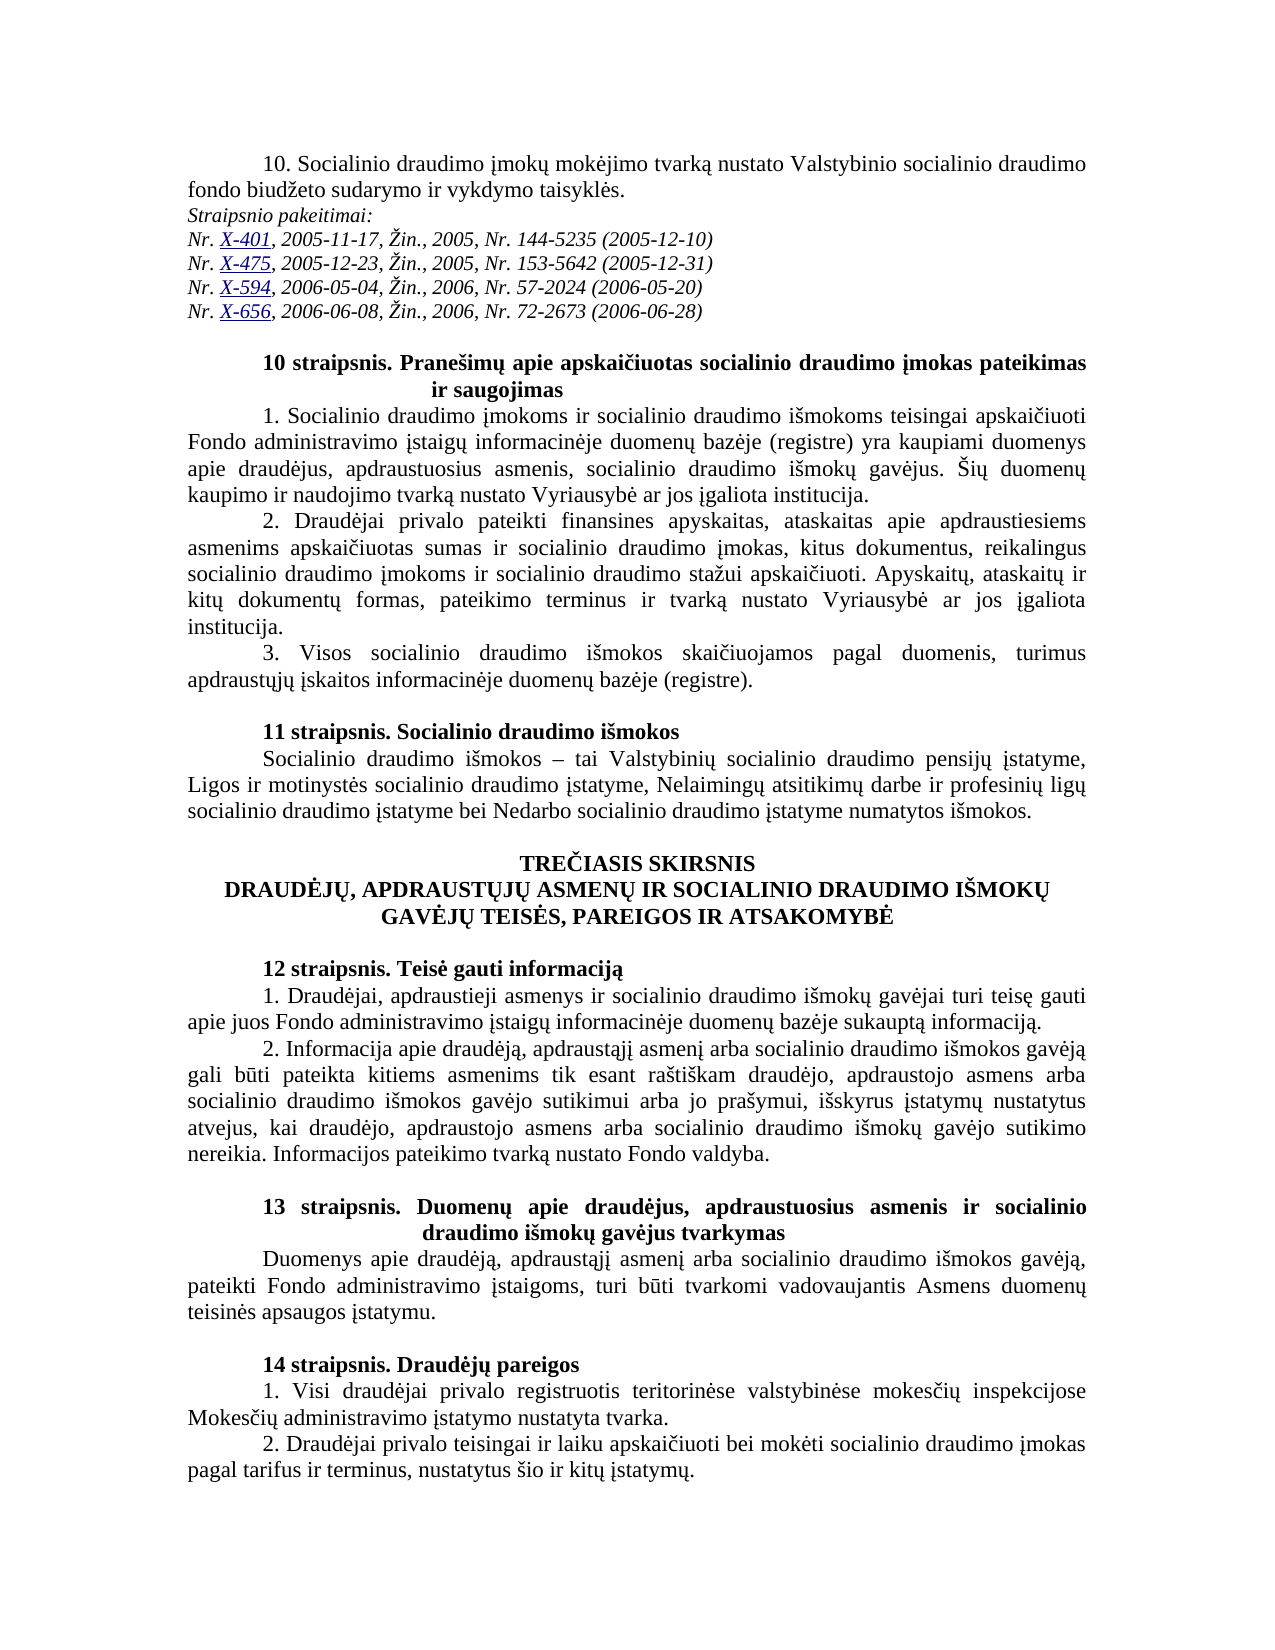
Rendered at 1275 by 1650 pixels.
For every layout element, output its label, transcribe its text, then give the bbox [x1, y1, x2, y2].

text 2. Informacija apie draudėją, apdraustąjį asmenį arba socialinio draudimo išmokos gavėją gali būti pateikta kitiems asmenims tik esant raštiškam draudėjo, apdraustojo asmens arba socialinio draudimo išmokos gavėjo sutikimui arba jo prašymui, išskyrus įstatymų nustatytus atvejus, kai draudėjo, apdraustojo asmens arba socialinio draudimo išmokų gavėjo sutikimo nereikia. Informacijos pateikimo tvarką nustato Fondo valdyba. [187, 1034, 1087, 1166]
text Socialinio draudimo išmokos – tai Valstybinių socialinio draudimo pensijų įstatyme, Ligos ir motinystės socialinio draudimo įstatyme, Nelaimingų atsitikimų darbe ir profesinių ligų socialinio draudimo įstatyme bei Nedarbo socialinio draudimo įstatyme numatytos išmokos. [187, 745, 1087, 824]
text Nr. X-475, 2005-12-23, Žin., 2005, Nr. 153-5642 (2005-12-31) [187, 251, 1087, 275]
text Duomenys apie draudėją, apdraustąjį asmenį arba socialinio draudimo išmokos gavėją, pateikti Fondo administravimo įstaigoms, turi būti tvarkomi vadovaujantis Asmens duomenų teisinės apsaugos įstatymu. [187, 1245, 1087, 1324]
text 14 straipsnis. Draudėjų pareigos [187, 1351, 1087, 1377]
text Straipsnio pakeitimai: [187, 203, 1087, 227]
text Nr. X-656, 2006-06-08, Žin., 2006, Nr. 72-2673 (2006-06-28) [187, 299, 1087, 323]
text 1. Visi draudėjai privalo registruotis teritorinėse valstybinėse mokesčių inspekcijose Mokesčių administravimo įstatymo nustatyta tvarka. [187, 1377, 1087, 1430]
text Draudėjų, apdraustųjų ASMENŲ ir SOCIALINIO DRAUDIMO išmokų gavėjų teisės, PAREIGOS ir atsakomybė [187, 876, 1087, 929]
text 1. Socialinio draudimo įmokoms ir socialinio draudimo išmokoms teisingai apskaičiuoti Fondo administravimo įstaigų informacinėje duomenų bazėje (registre) yra kaupiami duomenys apie draudėjus, apdraustuosius asmenis, socialinio draudimo išmokų gavėjus. Šių duomenų kaupimo ir naudojimo tvarką nustato Vyriausybė ar jos įgaliota institucija. [187, 402, 1087, 507]
text Nr. X-401, 2005-11-17, Žin., 2005, Nr. 144-5235 (2005-12-10) [187, 227, 1087, 251]
text 12 straipsnis. Teisė gauti informaciją [187, 956, 1087, 982]
text 2. Draudėjai privalo teisingai ir laiku apskaičiuoti bei mokėti socialinio draudimo įmokas pagal tarifus ir terminus, nustatytus šio ir kitų įstatymų. [187, 1430, 1087, 1483]
text 10. Socialinio draudimo įmokų mokėjimo tvarką nustato Valstybinio socialinio draudimo fondo biudžeto sudarymo ir vykdymo taisyklės. [187, 150, 1087, 203]
text 11 straipsnis. Socialinio draudimo išmokos [187, 718, 1087, 745]
text 10 straipsnis. Pranešimų apie apskaičiuotas socialinio draudimo įmokas pateikimas ir saugojimas [262, 349, 1087, 402]
subtitle TREČIASIS SKIRSNIS [187, 850, 1087, 876]
text Nr. X-594, 2006-05-04, Žin., 2006, Nr. 57-2024 (2006-05-20) [187, 275, 1087, 299]
text 2. Draudėjai privalo pateikti finansines apyskaitas, ataskaitas apie apdraustiesiems asmenims apskaičiuotas sumas ir socialinio draudimo įmokas, kitus dokumentus, reikalingus socialinio draudimo įmokoms ir socialinio draudimo stažui apskaičiuoti. Apyskaitų, ataskaitų ir kitų dokumentų formas, pateikimo terminus ir tvarką nustato Vyriausybė ar jos įgaliota institucija. [187, 507, 1087, 639]
text 13 straipsnis. Duomenų apie draudėjus, apdraustuosius asmenis ir socialinio draudimo išmokų gavėjus tvarkymas [262, 1193, 1087, 1245]
text 3. Visos socialinio draudimo išmokos skaičiuojamos pagal duomenis, turimus apdraustųjų įskaitos informacinėje duomenų bazėje (registre). [187, 639, 1087, 692]
text 1. Draudėjai, apdraustieji asmenys ir socialinio draudimo išmokų gavėjai turi teisę gauti apie juos Fondo administravimo įstaigų informacinėje duomenų bazėje sukauptą informaciją. [187, 982, 1087, 1034]
